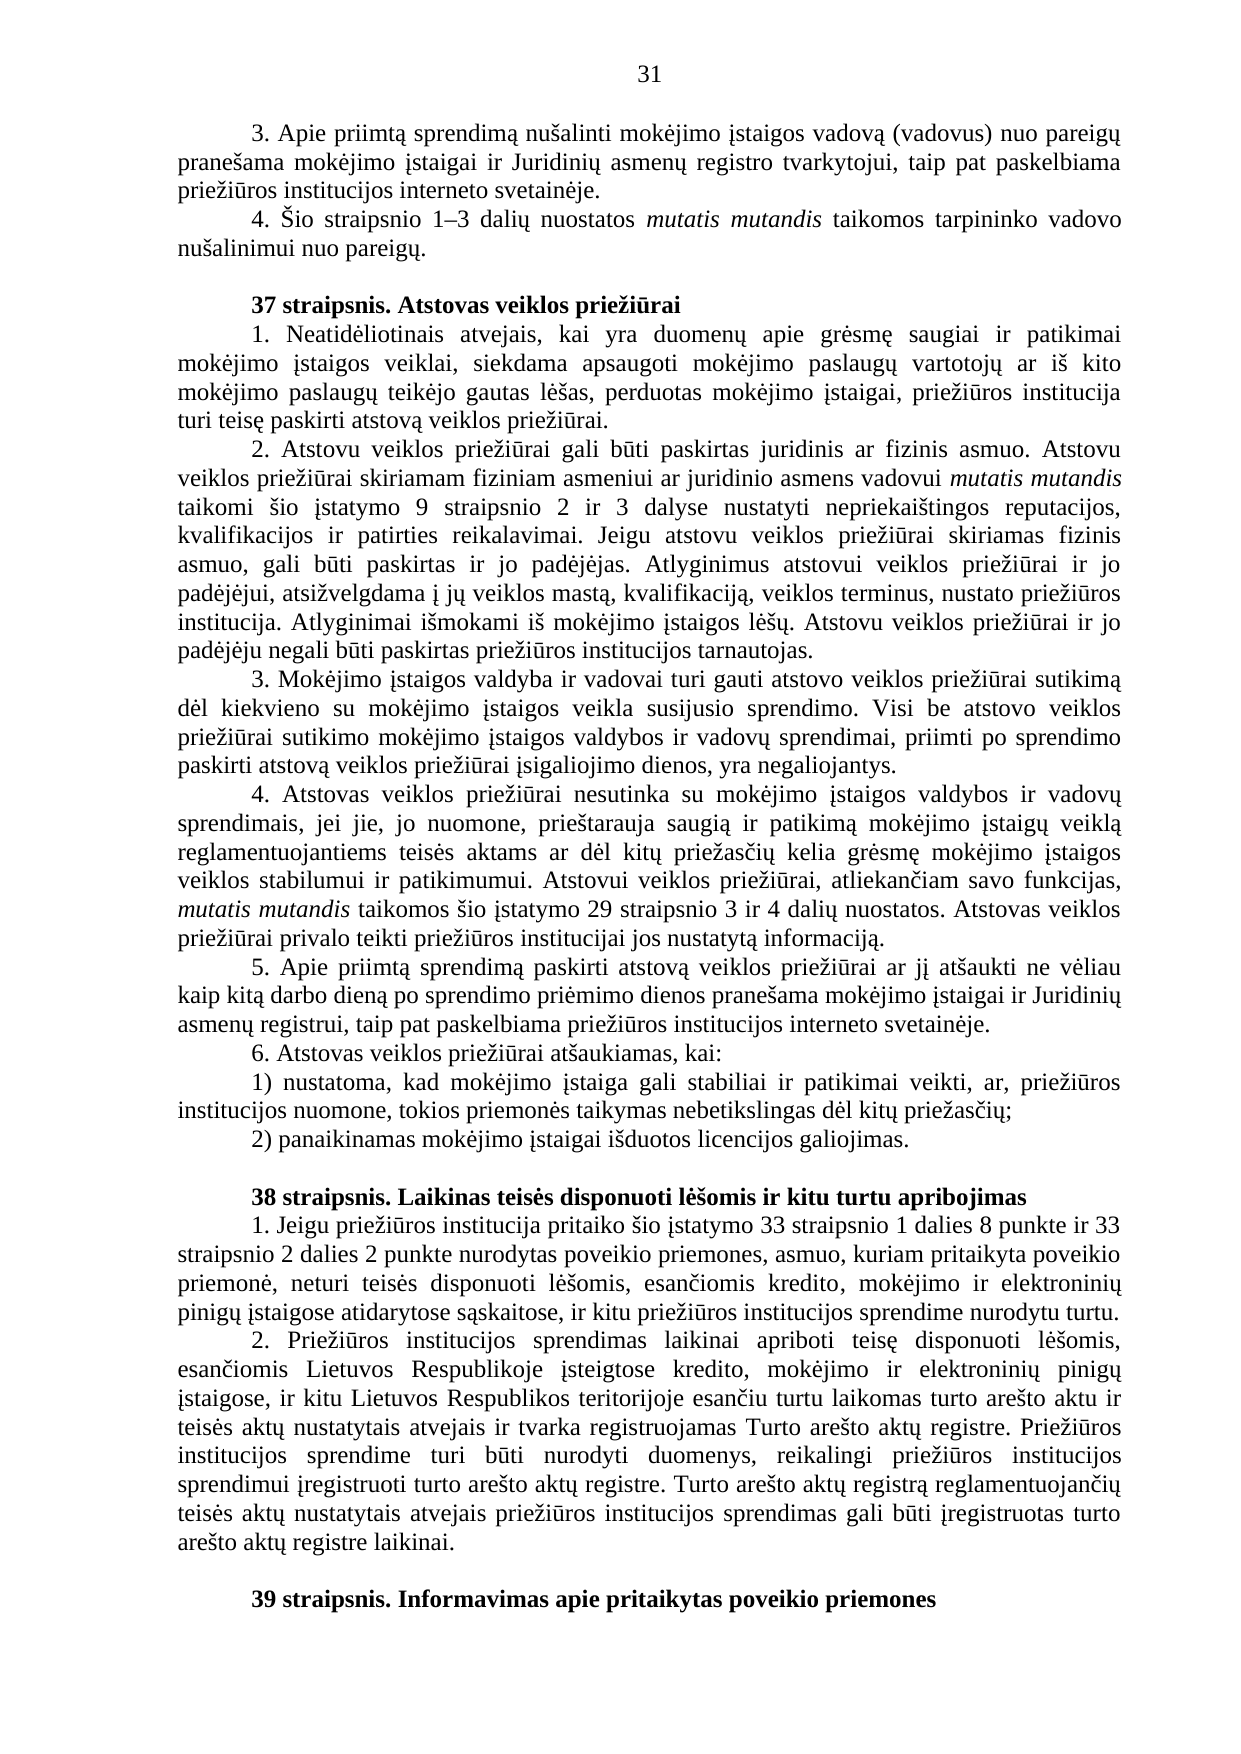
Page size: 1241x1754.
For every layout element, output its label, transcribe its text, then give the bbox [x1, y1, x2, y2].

text 5. Apie priimtą sprendimą paskirti atstovą veiklos priežiūrai ar jį atšaukti ne vėliau kaip kitą darbo dieną po sprendimo priėmimo dienos pranešama mokėjimo įstaigai ir Juridinių asmenų registrui, taip pat paskelbiama priežiūros institucijos interneto svetainėje. [177, 952, 1122, 1038]
text 37 straipsnis. Atstovas veiklos priežiūrai [177, 291, 1122, 319]
text 4. Šio straipsnio 1–3 dalių nuostatos mutatis mutandis taikomos tarpininko vadovo nušalinimui nuo pareigų. [177, 204, 1122, 262]
text 4. Atstovas veiklos priežiūrai nesutinka su mokėjimo įstaigos valdybos ir vadovų sprendimais, jei jie, jo nuomone, prieštarauja saugią ir patikimą mokėjimo įstaigų veiklą reglamentuojantiems teisės aktams ar dėl kitų priežasčių kelia grėsmę mokėjimo įstaigos veiklos stabilumui ir patikimumui. Atstovui veiklos priežiūrai, atliekančiam savo funkcijas, mutatis mutandis taikomos šio įstatymo 29 straipsnio 3 ir 4 dalių nuostatos. Atstovas veiklos priežiūrai privalo teikti priežiūros institucijai jos nustatytą informaciją. [177, 779, 1122, 952]
text 39 straipsnis. Informavimas apie pritaikytas poveikio priemones [177, 1584, 1122, 1613]
text 1) nustatoma, kad mokėjimo įstaiga gali stabiliai ir patikimai veikti, ar, priežiūros institucijos nuomone, tokios priemonės taikymas nebetikslingas dėl kitų priežasčių; [177, 1067, 1122, 1124]
text 2. Priežiūros institucijos sprendimas laikinai apriboti teisę disponuoti lėšomis, esančiomis Lietuvos Respublikoje įsteigtose kredito, mokėjimo ir elektroninių pinigų įstaigose, ir kitu Lietuvos Respublikos teritorijoje esančiu turtu laikomas turto arešto aktu ir teisės aktų nustatytais atvejais ir tvarka registruojamas Turto arešto aktų registre. Priežiūros institucijos sprendime turi būti nurodyti duomenys, reikalingi priežiūros institucijos sprendimui įregistruoti turto arešto aktų registre. Turto arešto aktų registrą reglamentuojančių teisės aktų nustatytais atvejais priežiūros institucijos sprendimas gali būti įregistruotas turto arešto aktų registre laikinai. [177, 1326, 1122, 1556]
text 1. Neatidėliotinais atvejais, kai yra duomenų apie grėsmę saugiai ir patikimai mokėjimo įstaigos veiklai, siekdama apsaugoti mokėjimo paslaugų vartotojų ar iš kito mokėjimo paslaugų teikėjo gautas lėšas, perduotas mokėjimo įstaigai, priežiūros institucija turi teisę paskirti atstovą veiklos priežiūrai. [177, 319, 1122, 434]
text 3. Mokėjimo įstaigos valdyba ir vadovai turi gauti atstovo veiklos priežiūrai sutikimą dėl kiekvieno su mokėjimo įstaigos veikla susijusio sprendimo. Visi be atstovo veiklos priežiūrai sutikimo mokėjimo įstaigos valdybos ir vadovų sprendimai, priimti po sprendimo paskirti atstovą veiklos priežiūrai įsigaliojimo dienos, yra negaliojantys. [177, 664, 1122, 779]
text 3. Apie priimtą sprendimą nušalinti mokėjimo įstaigos vadovą (vadovus) nuo pareigų pranešama mokėjimo įstaigai ir Juridinių asmenų registro tvarkytojui, taip pat paskelbiama priežiūros institucijos interneto svetainėje. [177, 118, 1122, 204]
text 1. Jeigu priežiūros institucija pritaiko šio įstatymo 33 straipsnio 1 dalies 8 punkte ir 33 straipsnio 2 dalies 2 punkte nurodytas poveikio priemones, asmuo, kuriam pritaikyta poveikio priemonė, neturi teisės disponuoti lėšomis, esančiomis kredito, mokėjimo ir elektroninių pinigų įstaigose atidarytose sąskaitose, ir kitu priežiūros institucijos sprendime nurodytu turtu. [177, 1211, 1122, 1326]
text 2. Atstovu veiklos priežiūrai gali būti paskirtas juridinis ar fizinis asmuo. Atstovu veiklos priežiūrai skiriamam fiziniam asmeniui ar juridinio asmens vadovui mutatis mutandis taikomi šio įstatymo 9 straipsnio 2 ir 3 dalyse nustatyti nepriekaištingos reputacijos, kvalifikacijos ir patirties reikalavimai. Jeigu atstovu veiklos priežiūrai skiriamas fizinis asmuo, gali būti paskirtas ir jo padėjėjas. Atlyginimus atstovui veiklos priežiūrai ir jo padėjėjui, atsižvelgdama į jų veiklos mastą, kvalifikaciją, veiklos terminus, nustato priežiūros institucija. Atlyginimai išmokami iš mokėjimo įstaigos lėšų. Atstovu veiklos priežiūrai ir jo padėjėju negali būti paskirtas priežiūros institucijos tarnautojas. [177, 434, 1122, 664]
text 6. Atstovas veiklos priežiūrai atšaukiamas, kai: [177, 1038, 1122, 1067]
text 2) panaikinamas mokėjimo įstaigai išduotos licencijos galiojimas. [177, 1124, 1122, 1153]
text 38 straipsnis. Laikinas teisės disponuoti lėšomis ir kitu turtu apribojimas [177, 1182, 1122, 1211]
